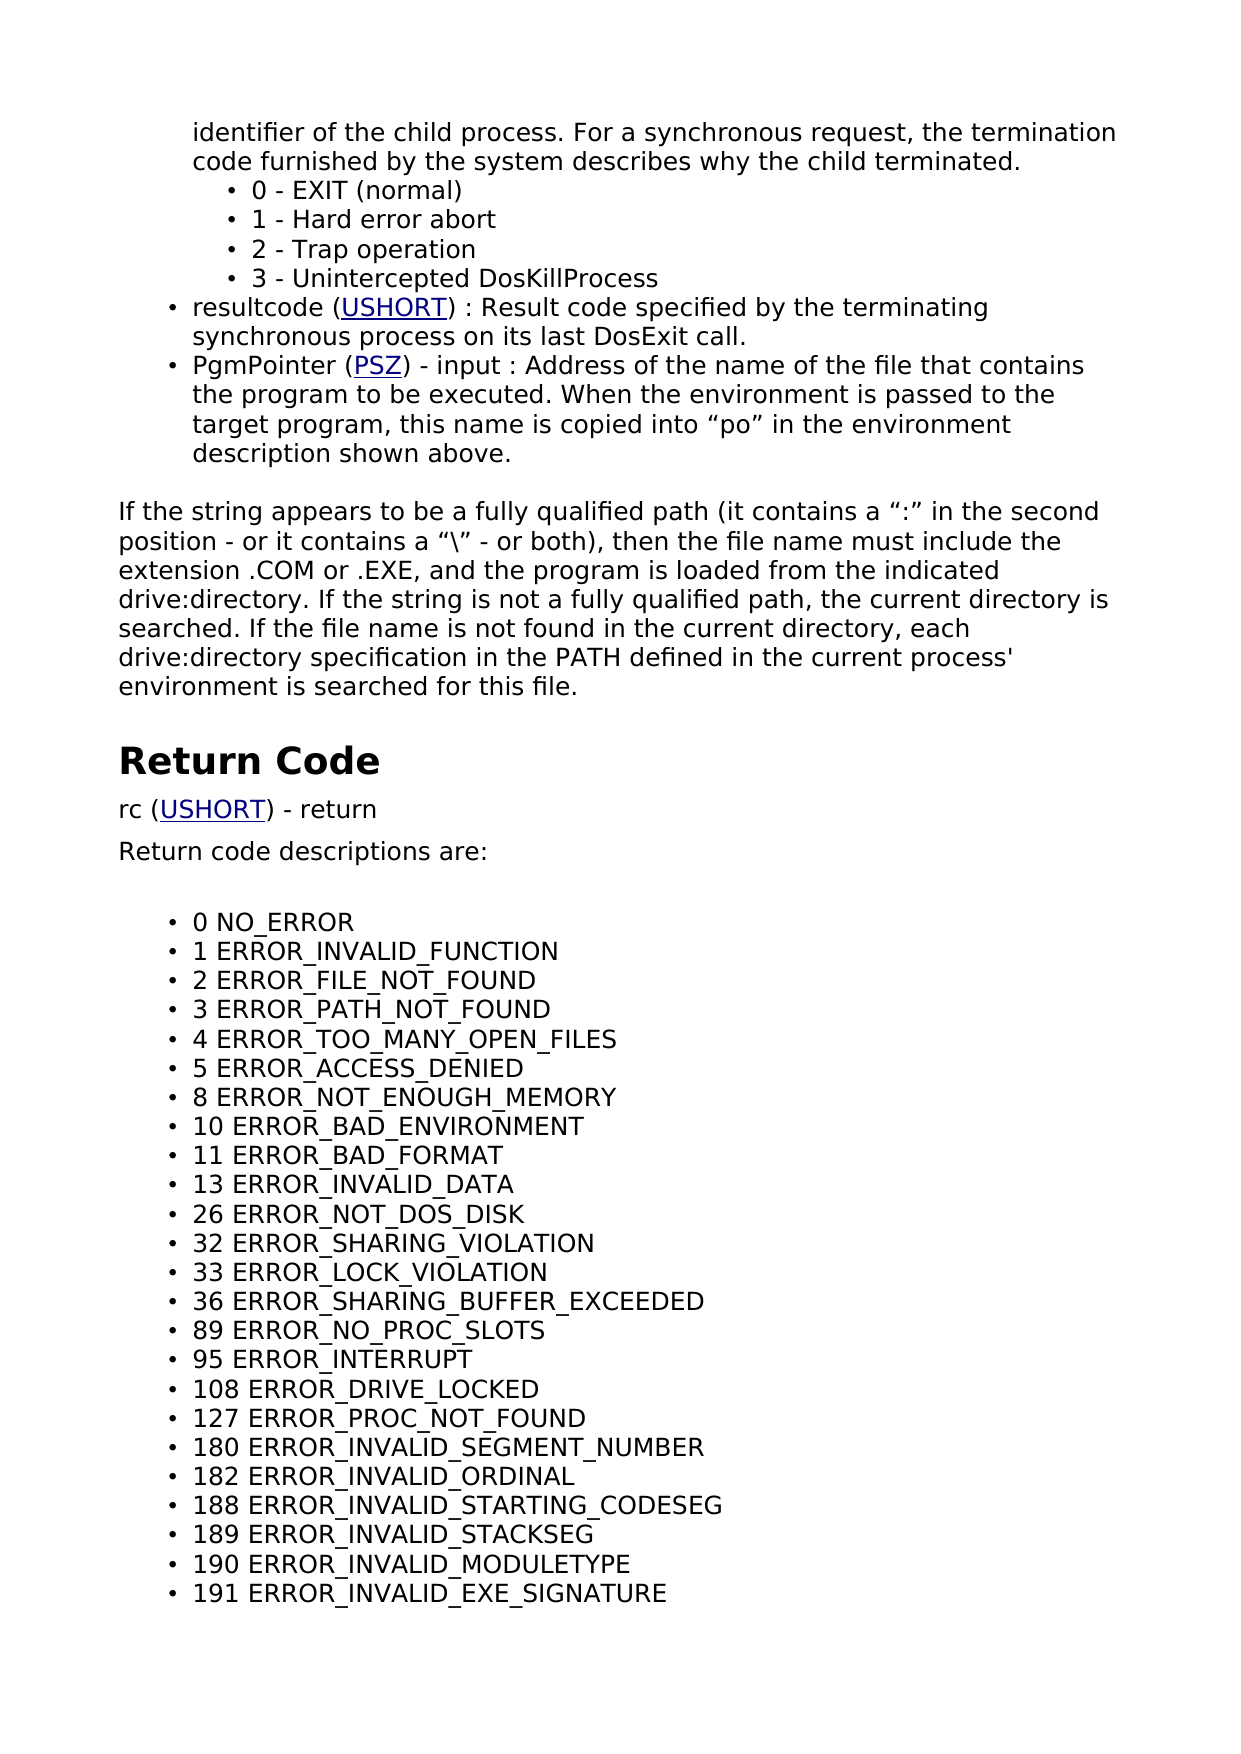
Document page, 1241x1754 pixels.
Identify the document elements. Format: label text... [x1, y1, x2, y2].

list resultcode (USHORT) : Result code specified by the terminating synchronous process on its last DosExit call. [177, 293, 1122, 351]
list 108 ERROR_DRIVE_LOCKED [177, 1375, 1122, 1404]
list 2 - Trap operation [236, 235, 1122, 264]
list 13 ERROR_INVALID_DATA [177, 1171, 1122, 1200]
list 33 ERROR_LOCK_VIOLATION [177, 1258, 1122, 1287]
list 11 ERROR_BAD_FORMAT [177, 1142, 1122, 1171]
list 190 ERROR_INVALID_MODULETYPE [177, 1550, 1122, 1579]
list 1 - Hard error abort [236, 206, 1122, 235]
list 191 ERROR_INVALID_EXE_SIGNATURE [177, 1579, 1122, 1608]
list 0 NO_ERROR [177, 908, 1122, 937]
list 4 ERROR_TOO_MANY_OPEN_FILES [177, 1025, 1122, 1054]
list 127 ERROR_PROC_NOT_FOUND [177, 1404, 1122, 1433]
list identifier of the child process. For a synchronous request, the termination code furnished by the system describes why the child terminated. [177, 118, 1122, 176]
list 3 ERROR_PATH_NOT_FOUND [177, 996, 1122, 1025]
list 188 ERROR_INVALID_STARTING_CODESEG [177, 1492, 1122, 1521]
list 95 ERROR_INTERRUPT [177, 1346, 1122, 1375]
list 89 ERROR_NO_PROC_SLOTS [177, 1317, 1122, 1346]
list 36 ERROR_SHARING_BUFFER_EXCEEDED [177, 1287, 1122, 1317]
text If the string appears to be a fully qualified path (it contains a “:” in the second position - or it contains a “\” - or both), then the file name must include the extension .COM or .EXE, and the program is loaded from the indicated drive:directory. If the string is not a fully qualified path, the current directory is searched. If the file name is not found in the current directory, each drive:directory specification in the PATH defined in the current process' environment is searched for this file. [118, 498, 1122, 702]
list 1 ERROR_INVALID_FUNCTION [177, 937, 1122, 967]
list 8 ERROR_NOT_ENOUGH_MEMORY [177, 1083, 1122, 1112]
list 189 ERROR_INVALID_STACKSEG [177, 1521, 1122, 1550]
list 5 ERROR_ACCESS_DENIED [177, 1054, 1122, 1083]
list 10 ERROR_BAD_ENVIRONMENT [177, 1112, 1122, 1142]
list 26 ERROR_NOT_DOS_DISK [177, 1200, 1122, 1229]
list 0 - EXIT (normal) [236, 176, 1122, 206]
list 2 ERROR_FILE_NOT_FOUND [177, 967, 1122, 996]
text rc (USHORT) - return [118, 795, 1122, 824]
list 3 - Unintercepted DosKillProcess [236, 264, 1122, 293]
subtitle Return Code [118, 739, 1122, 783]
text Return code descriptions are: [118, 837, 1122, 866]
list PgmPointer (PSZ) - input : Address of the name of the file that contains the program to be executed. When the environment is passed to the target program, this name is copied into “po” in the environment description shown above. [177, 351, 1122, 468]
list 180 ERROR_INVALID_SEGMENT_NUMBER [177, 1433, 1122, 1462]
list 182 ERROR_INVALID_ORDINAL [177, 1462, 1122, 1492]
list 32 ERROR_SHARING_VIOLATION [177, 1229, 1122, 1258]
